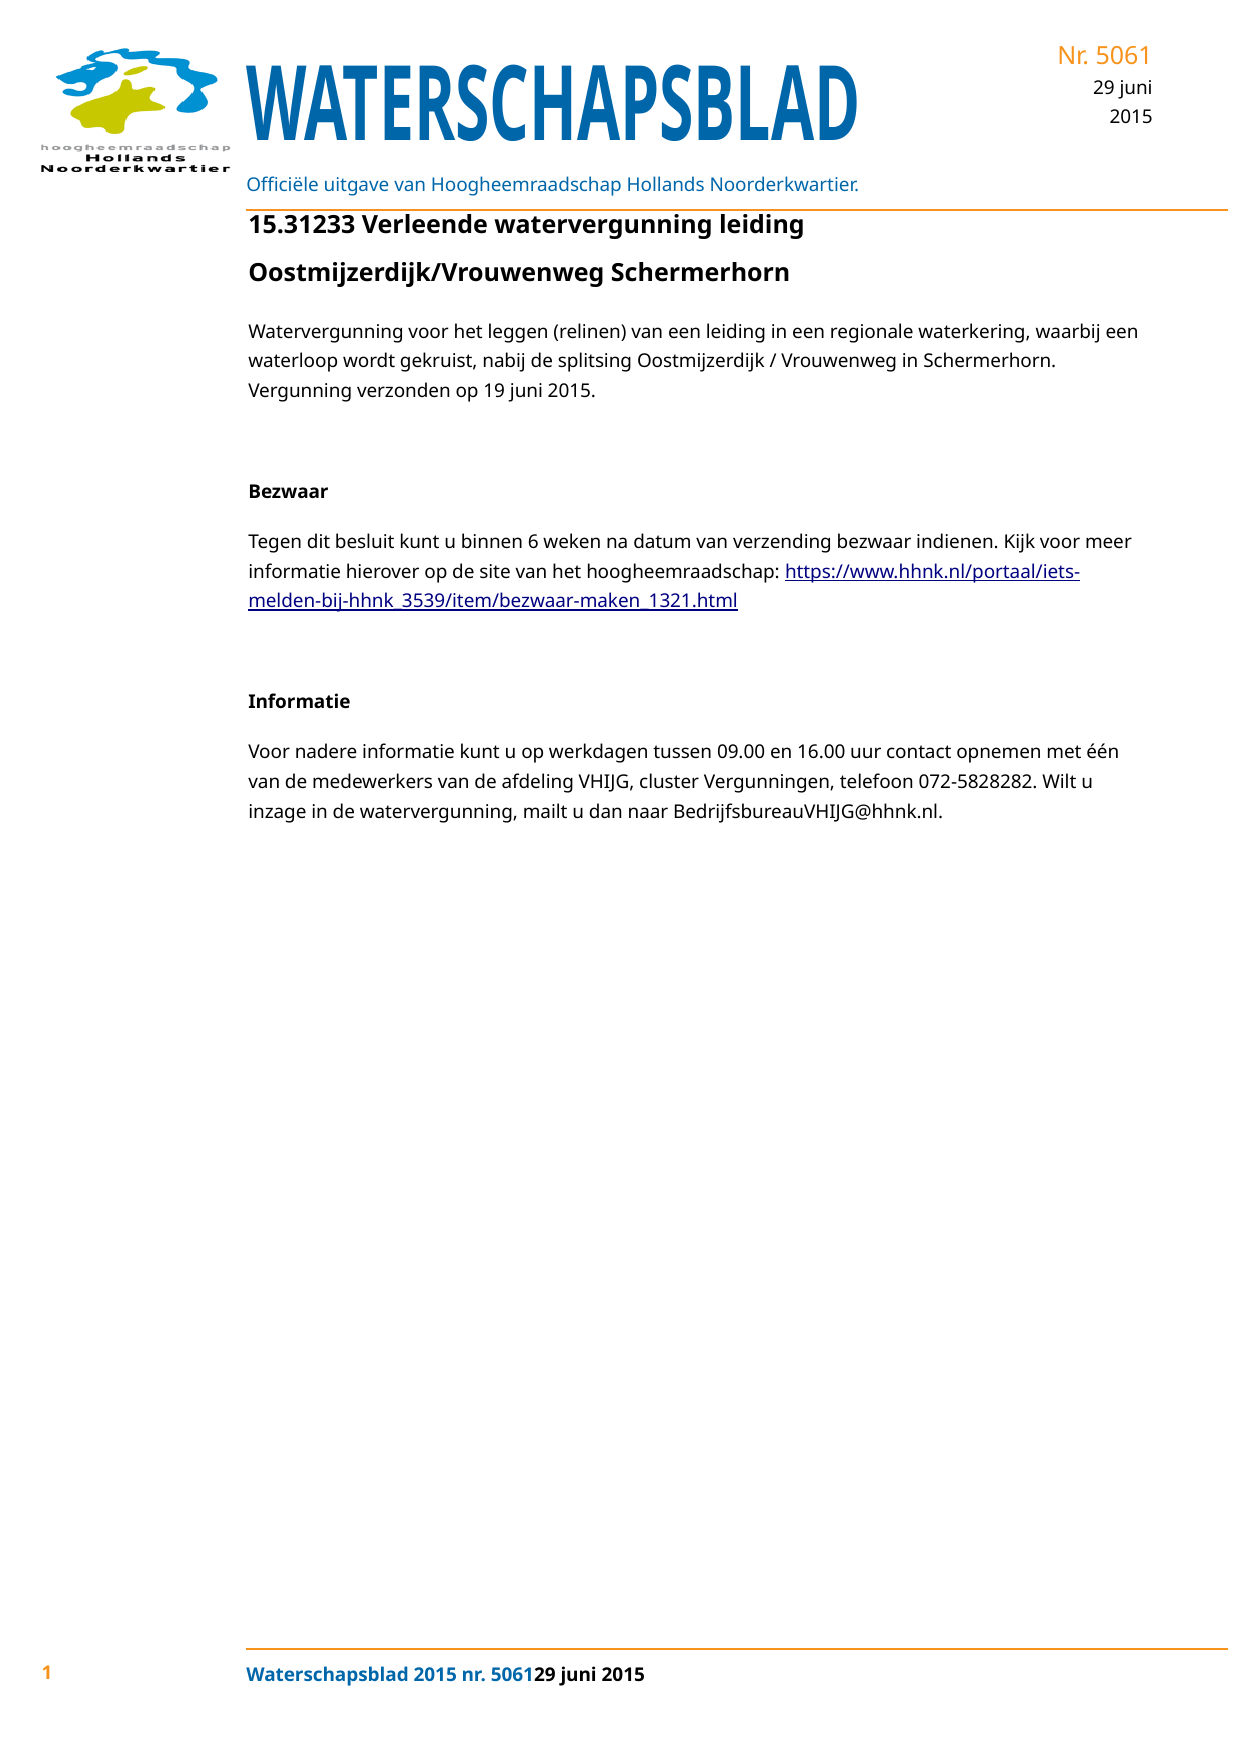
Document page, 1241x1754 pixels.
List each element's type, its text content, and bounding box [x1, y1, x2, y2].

text Voor nadere informatie kunt u op werkdagen tussen 09.00 en 16.00 uur contact opnemen met één van de medewerkers van de afdeling VHIJG, cluster Vergunningen, telefoon 072-5828282. Wilt u inzage in de watervergunning, mailt u dan naar BedrijfsbureauVHIJG@hhnk.nl. [248, 739, 1152, 824]
text 15.31233 Verleende watervergunning leiding Oostmijzerdijk/Vrouwenweg Schermerhorn [248, 211, 1152, 288]
text Bezwaar [248, 478, 1152, 504]
picture [41, 47, 231, 172]
text Tegen dit besluit kunt u binnen 6 weken na datum van verzending bezwaar indienen. Kijk voor meer informatie hierover op de site van het hoogheemraadschap: https://www.hhnk.nl/portaal/iets-melden-bij-hhnk_3539/item/bezwaar-maken_1321.html [248, 528, 1152, 613]
text Watervergunning voor het leggen (relinen) van een leiding in een regionale waterkering, waarbij een waterloop wordt gekruist, nabij de splitsing Oostmijzerdijk / Vrouwenweg in Schermerhorn. Vergunning verzonden op 19 juni 2015. [248, 318, 1152, 403]
text Informatie [248, 688, 1152, 714]
